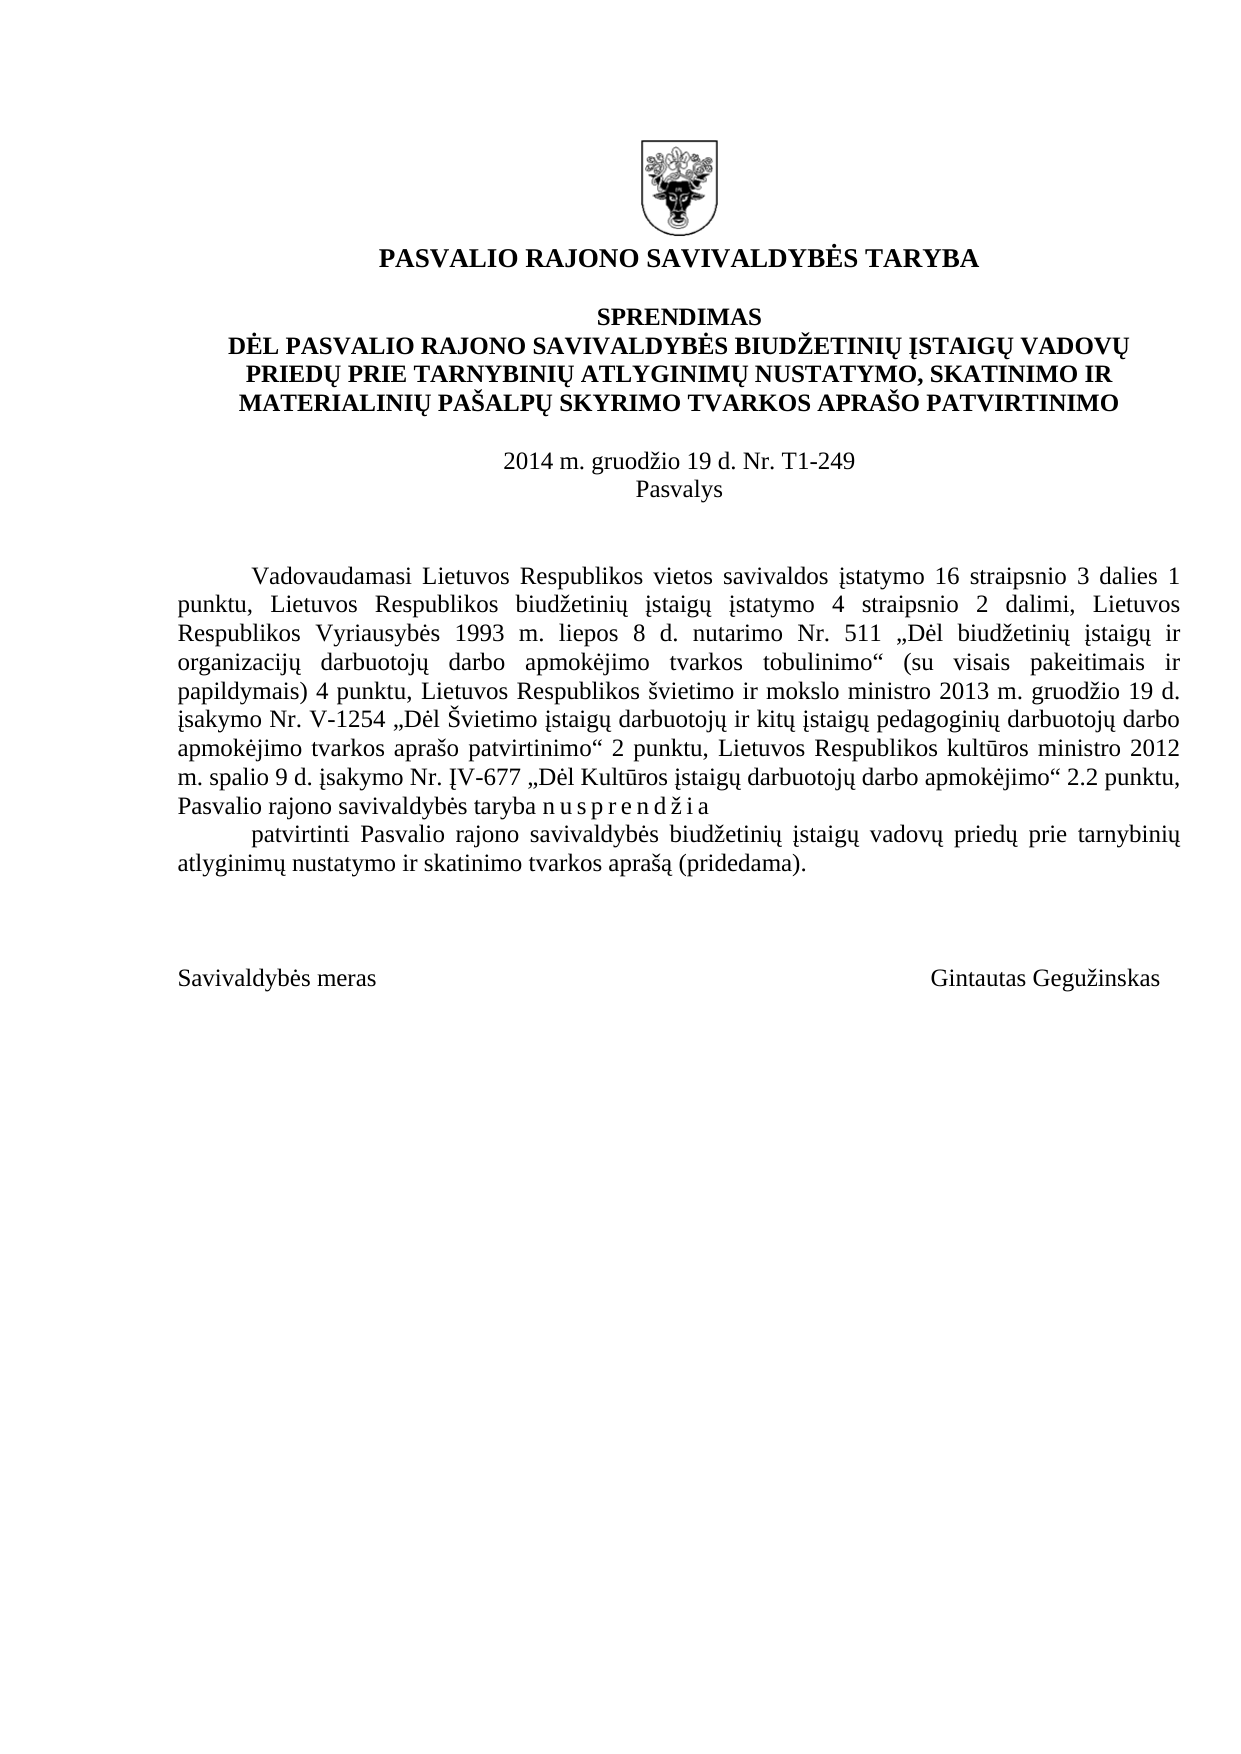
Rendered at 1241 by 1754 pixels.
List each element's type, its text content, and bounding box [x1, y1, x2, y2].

text patvirtinti Pasvalio rajono savivaldybės biudžetinių įstaigų vadovų priedų prie tarnybinių atlyginimų nustatymo ir skatinimo tvarkos aprašą (pridedama). [177, 819, 1181, 877]
text Pasvalio rajono savivaldybės taryba [177, 242, 1181, 273]
text Dėl pasvalio rajono savivaldybės biudžetinių įstaigų vadovų priedų prie tarnybinių atlyginimų nustatymo, skatinimo ir materialinių pašalpų skyrimo tvarkos APRAŠO patvirtinimo [177, 331, 1181, 417]
text 2014 m. gruodžio 19 d. Nr. T1-249 [177, 446, 1181, 474]
text Vadovaudamasi Lietuvos Respublikos vietos savivaldos įstatymo 16 straipsnio 3 dalies 1 punktu, Lietuvos Respublikos biudžetinių įstaigų įstatymo 4 straipsnio 2 dalimi, Lietuvos Respublikos Vyriausybės 1993 m. liepos 8 d. nutarimo Nr. 511 „Dėl biudžetinių įstaigų ir organizacijų darbuotojų darbo apmokėjimo tvarkos tobulinimo“ (su visais pakeitimais ir papildymais) 4 punktu, Lietuvos Respublikos švietimo ir mokslo ministro 2013 m. gruodžio 19 d. įsakymo Nr. V-1254 „Dėl Švietimo įstaigų darbuotojų ir kitų įstaigų pedagoginių darbuotojų darbo apmokėjimo tvarkos aprašo patvirtinimo“ 2 punktu, Lietuvos Respublikos kultūros ministro 2012 m. spalio 9 d. įsakymo Nr. ĮV-677 „Dėl Kultūros įstaigų darbuotojų darbo apmokėjimo“ 2.2 punktu, Pasvalio rajono savivaldybės taryba nusprendžia [177, 561, 1181, 819]
text Savivaldybės meras Gintautas Gegužinskas [177, 963, 1181, 992]
text sprendimas [177, 302, 1181, 331]
text Pasvalys [177, 474, 1181, 503]
